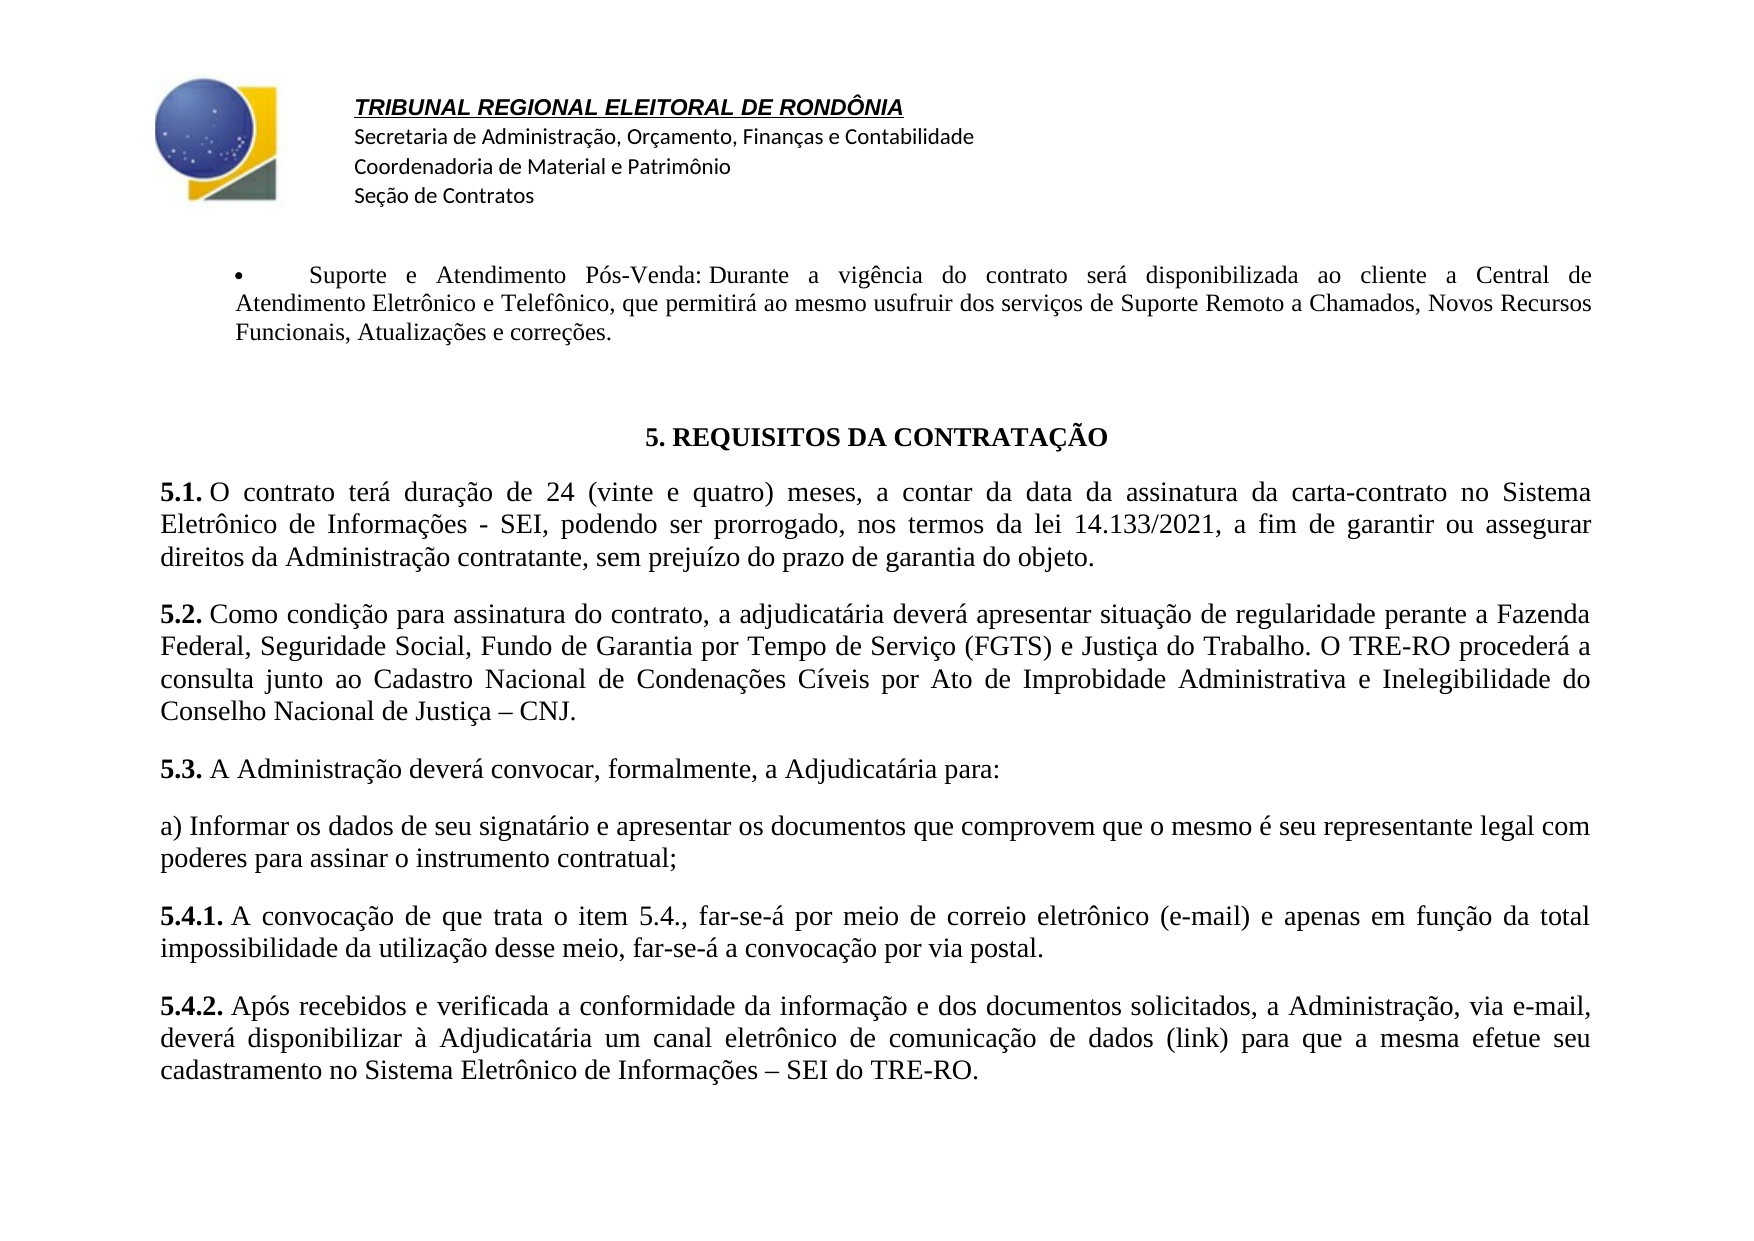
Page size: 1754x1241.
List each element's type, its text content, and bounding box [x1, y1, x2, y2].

text 5.3. A Administração deverá convocar, formalmente, a Adjudicatária para: [160, 752, 1594, 784]
text 5. REQUISITOS DA CONTRATAÇÃO [148, 421, 1606, 452]
text 5.4.2. Após recebidos e verificada a conformidade da informação e dos documentos solicitados, a Administração, via e-mail, deverá disponibilizar à Adjudicatária um canal eletrônico de comunicação de dados (link) para que a mesma efetue seu cadastramento no Sistema Eletrônico de Informações – SEI do TRE-RO. [160, 989, 1594, 1086]
text a) Informar os dados de seu signatário e apresentar os documentos que comprovem que o mesmo é seu representante legal com poderes para assinar o instrumento contratual; [160, 809, 1594, 874]
list Suporte e Atendimento Pós-Venda: Durante a vigência do contrato será disponibilizada ao cliente a Central de Atendimento Eletrônico e Telefônico, que permitirá ao mesmo usufruir dos serviços de Suporte Remoto a Chamados, Novos Recursos Funcionais, Atualizações e correções. [235, 260, 1594, 346]
text 5.1. O contrato terá duração de 24 (vinte e quatro) meses, a contar da data da assinatura da carta-contrato no Sistema Eletrônico de Informações - SEI, podendo ser prorrogado, nos termos da lei 14.133/2021, a fim de garantir ou assegurar direitos da Administração contratante, sem prejuízo do prazo de garantia do objeto. [160, 475, 1594, 572]
text 5.4.1. A convocação de que trata o item 5.4., far-se-á por meio de correio eletrônico (e-mail) e apenas em função da total impossibilidade da utilização desse meio, far-se-á a convocação por via postal. [160, 899, 1594, 964]
text 5.2. Como condição para assinatura do contrato, a adjudicatária deverá apresentar situação de regularidade perante a Fazenda Federal, Seguridade Social, Fundo de Garantia por Tempo de Serviço (FGTS) e Justiça do Trabalho. O TRE-RO procederá a consulta junto ao Cadastro Nacional de Condenações Cíveis por Ato de Improbidade Administrativa e Inelegibilidade do Conselho Nacional de Justiça – CNJ. [160, 597, 1594, 727]
